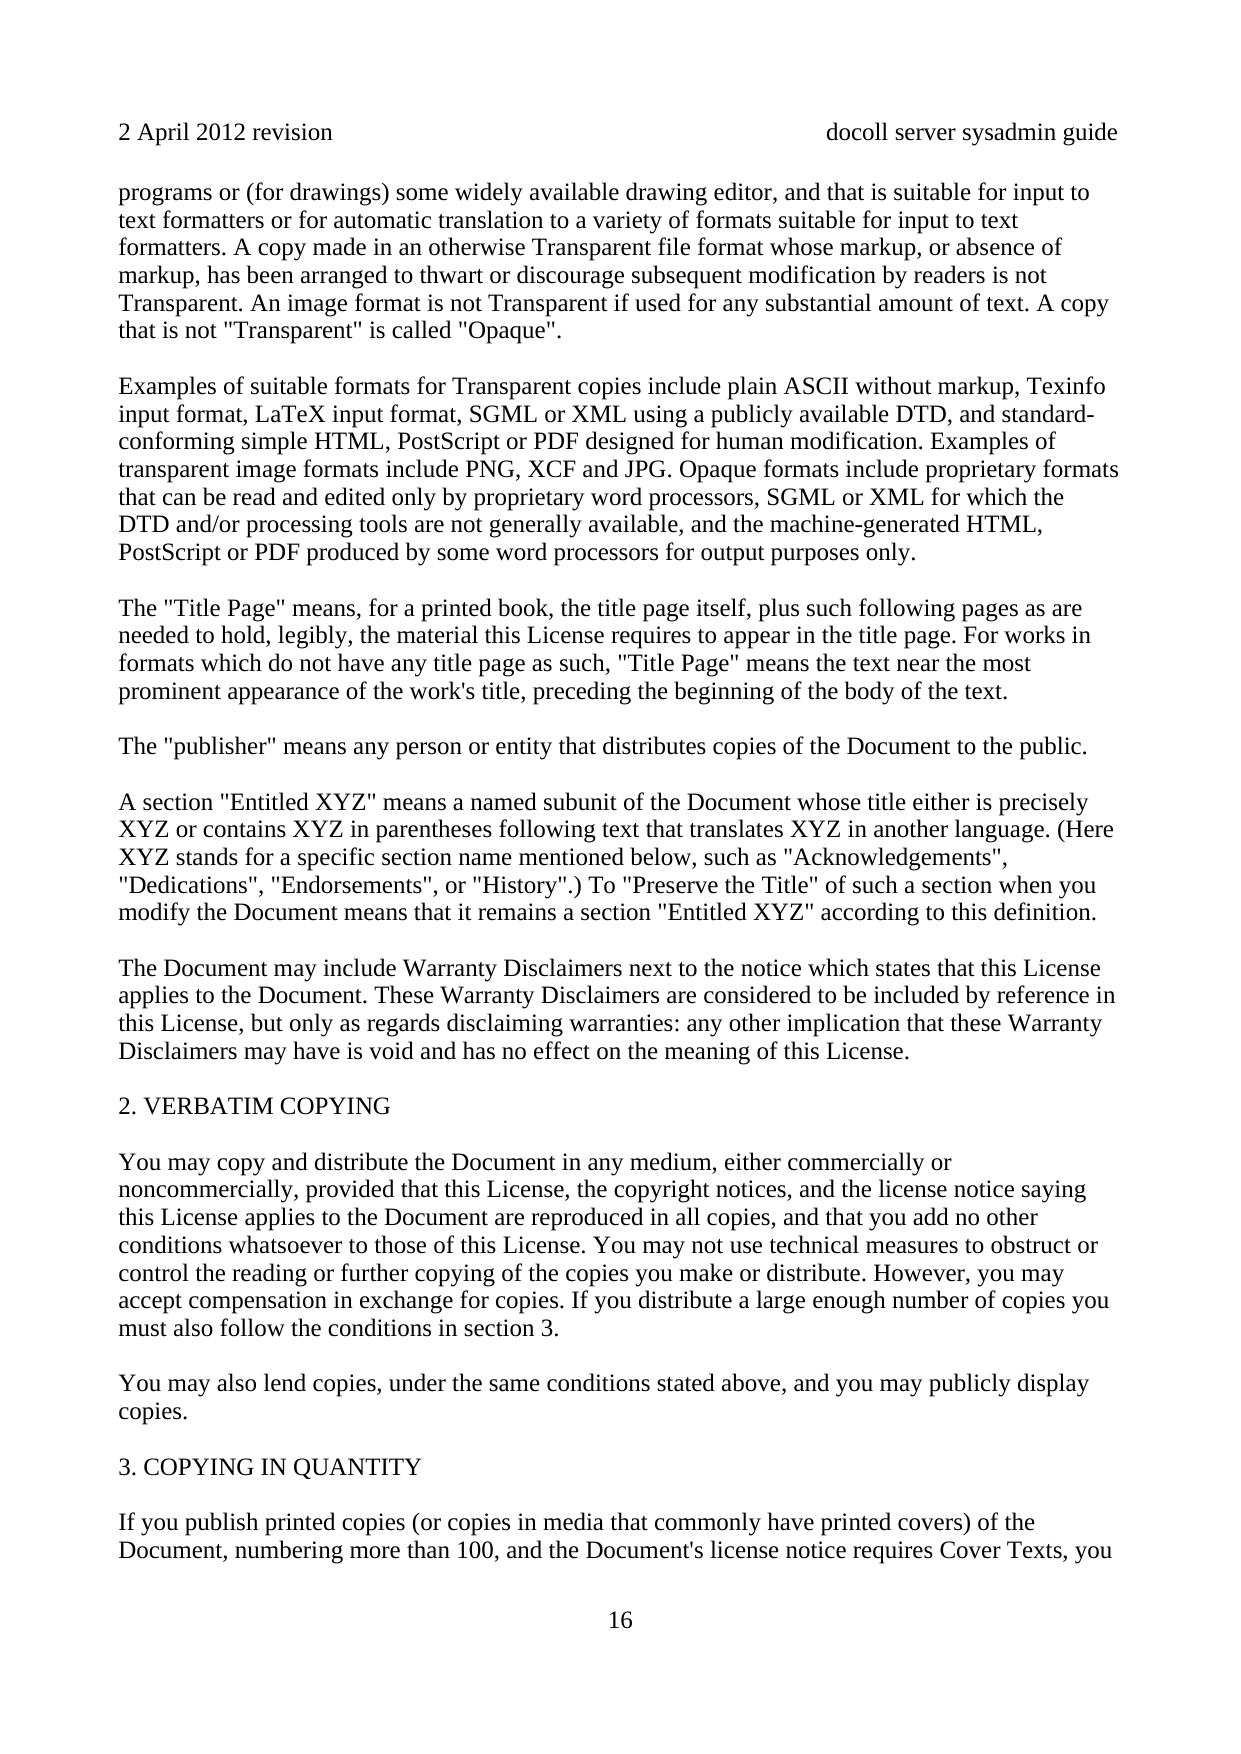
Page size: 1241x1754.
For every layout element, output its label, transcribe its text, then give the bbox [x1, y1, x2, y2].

text If you publish printed copies (or copies in media that commonly have printed covers) of the Document, numbering more than 100, and the Document's license notice requires Cover Texts, you [118, 1508, 1122, 1563]
text programs or (for drawings) some widely available drawing editor, and that is suitable for input to text formatters or for automatic translation to a variety of formats suitable for input to text formatters. A copy made in an otherwise Transparent file format whose markup, or absence of markup, has been arranged to thwart or discourage subsequent modification by readers is not Transparent. An image format is not Transparent if used for any substantial amount of text. A copy that is not "Transparent" is called "Opaque". [118, 178, 1122, 344]
text The "publisher" means any person or entity that distributes copies of the Document to the public. [118, 732, 1122, 760]
text Examples of suitable formats for Transparent copies include plain ASCII without markup, Texinfo input format, LaTeX input format, SGML or XML using a publicly available DTD, and standard-conforming simple HTML, PostScript or PDF designed for human modification. Examples of transparent image formats include PNG, XCF and JPG. Opaque formats include proprietary formats that can be read and edited only by proprietary word processors, SGML or XML for which the DTD and/or processing tools are not generally available, and the machine-generated HTML, PostScript or PDF produced by some word processors for output purposes only. [118, 372, 1122, 566]
text You may also lend copies, under the same conditions stated above, and you may publicly display copies. [118, 1369, 1122, 1425]
text 2. VERBATIM COPYING [118, 1092, 1122, 1120]
text The Document may include Warranty Disclaimers next to the notice which states that this License applies to the Document. These Warranty Disclaimers are considered to be included by reference in this License, but only as regards disclaiming warranties: any other implication that these Warranty Disclaimers may have is void and has no effect on the meaning of this License. [118, 954, 1122, 1065]
text A section "Entitled XYZ" means a named subunit of the Document whose title either is precisely XYZ or contains XYZ in parentheses following text that translates XYZ in another language. (Here XYZ stands for a specific section name mentioned below, such as "Acknowledgements", "Dedications", "Endorsements", or "History".) To "Preserve the Title" of such a section when you modify the Document means that it remains a section "Entitled XYZ" according to this definition. [118, 788, 1122, 926]
text You may copy and distribute the Document in any medium, either commercially or noncommercially, provided that this License, the copyright notices, and the license notice saying this License applies to the Document are reproduced in all copies, and that you add no other conditions whatsoever to those of this License. You may not use technical measures to obstruct or control the reading or further copying of the copies you make or distribute. However, you may accept compensation in exchange for copies. If you distribute a large enough number of copies you must also follow the conditions in section 3. [118, 1148, 1122, 1342]
text 3. COPYING IN QUANTITY [118, 1453, 1122, 1480]
text The "Title Page" means, for a printed book, the title page itself, plus such following pages as are needed to hold, legibly, the material this License requires to appear in the title page. For works in formats which do not have any title page as such, "Title Page" means the text near the most prominent appearance of the work's title, preceding the beginning of the body of the text. [118, 594, 1122, 704]
